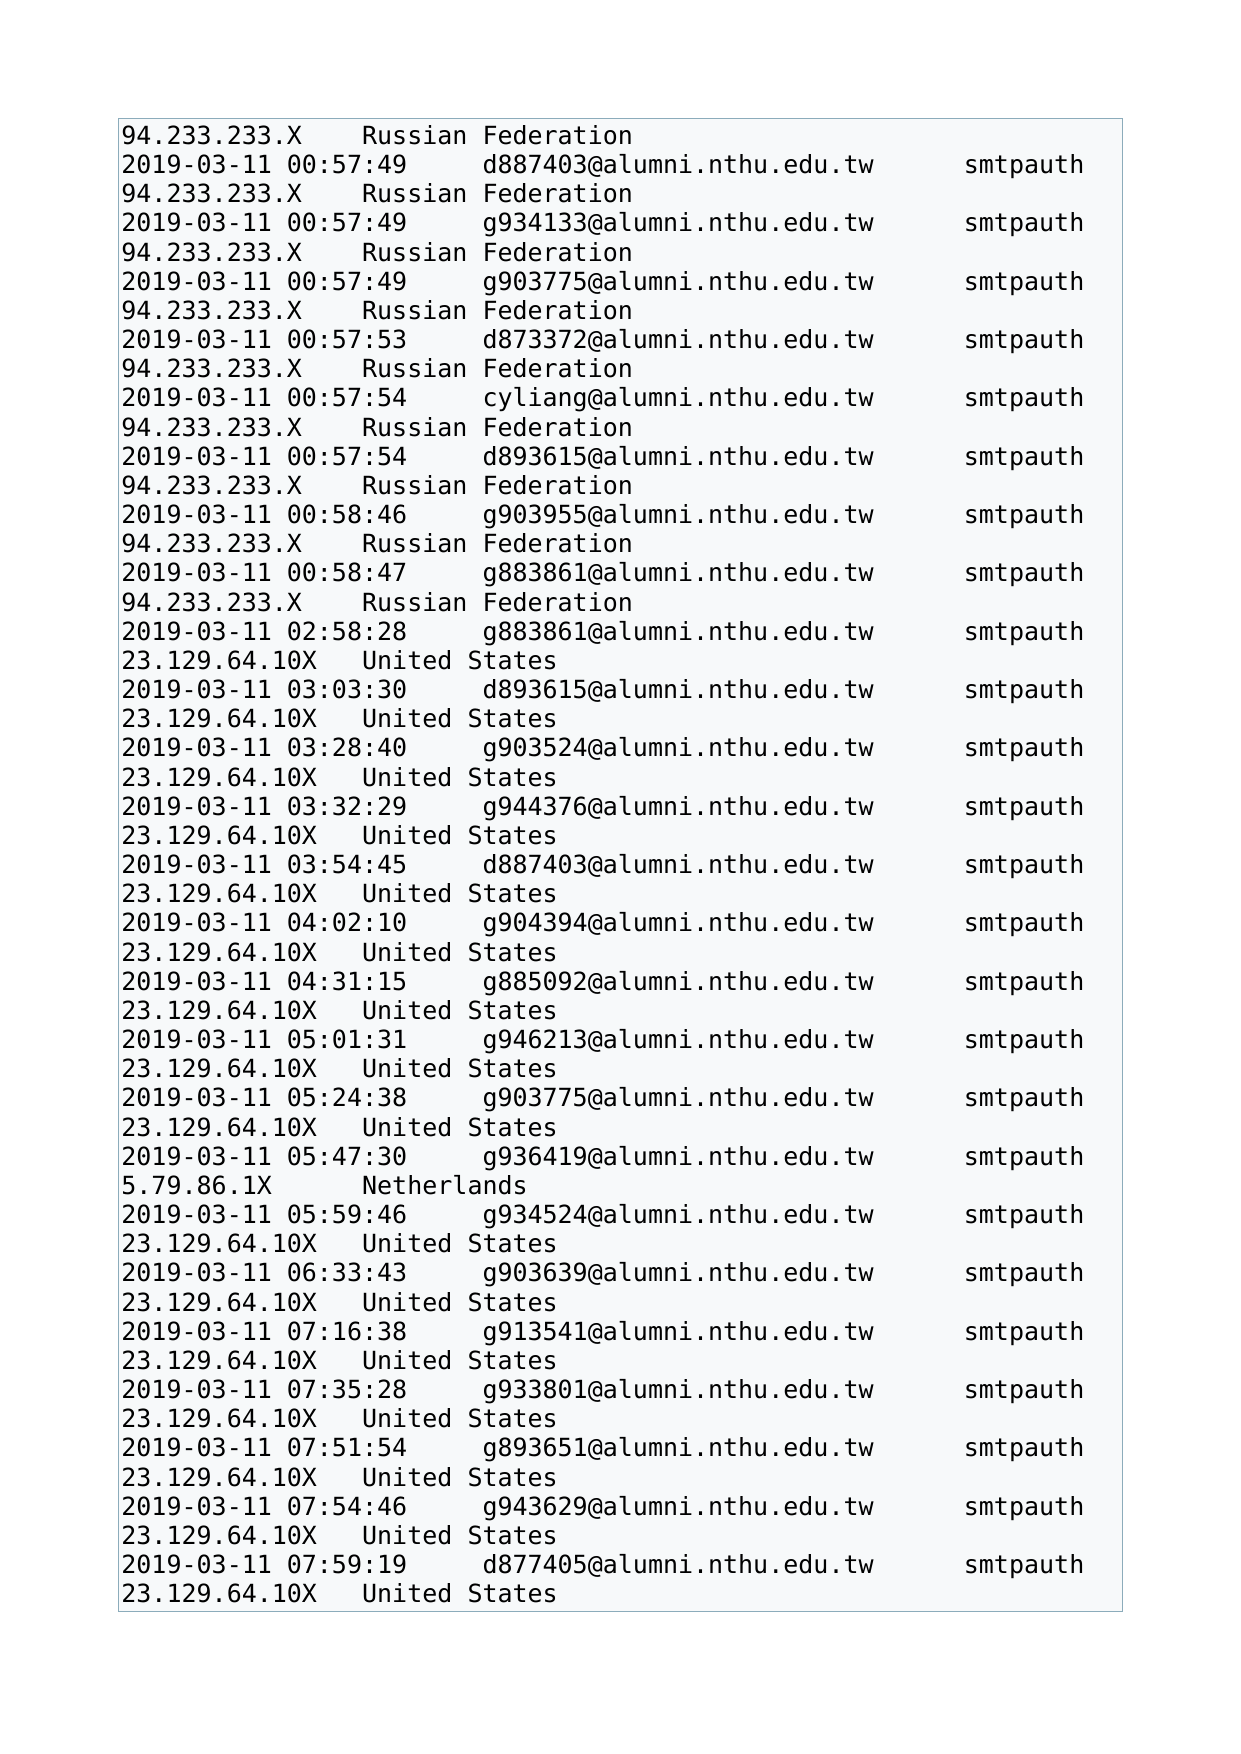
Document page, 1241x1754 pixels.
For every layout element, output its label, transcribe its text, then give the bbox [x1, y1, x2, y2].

text 94.233.233.X Russian Federation 2019-03-11 00:57:49 d887403@alumni.nthu.edu.tw smtpauth 94.233.233.X Russian Federation 2019-03-11 00:57:49 g934133@alumni.nthu.edu.tw smtpauth 94.233.233.X Russian Federation 2019-03-11 00:57:49 g903775@alumni.nthu.edu.tw smtpauth 94.233.233.X Russian Federation 2019-03-11 00:57:53 d873372@alumni.nthu.edu.tw smtpauth 94.233.233.X Russian Federation 2019-03-11 00:57:54 cyliang@alumni.nthu.edu.tw smtpauth 94.233.233.X Russian Federation 2019-03-11 00:57:54 d893615@alumni.nthu.edu.tw smtpauth 94.233.233.X Russian Federation 2019-03-11 00:58:46 g903955@alumni.nthu.edu.tw smtpauth 94.233.233.X Russian Federation 2019-03-11 00:58:47 g883861@alumni.nthu.edu.tw smtpauth 94.233.233.X Russian Federation 2019-03-11 02:58:28 g883861@alumni.nthu.edu.tw smtpauth 23.129.64.10X United States 2019-03-11 03:03:30 d893615@alumni.nthu.edu.tw smtpauth 23.129.64.10X United States 2019-03-11 03:28:40 g903524@alumni.nthu.edu.tw smtpauth 23.129.64.10X United States 2019-03-11 03:32:29 g944376@alumni.nthu.edu.tw smtpauth 23.129.64.10X United States 2019-03-11 03:54:45 d887403@alumni.nthu.edu.tw smtpauth 23.129.64.10X United States 2019-03-11 04:02:10 g904394@alumni.nthu.edu.tw smtpauth 23.129.64.10X United States 2019-03-11 04:31:15 g885092@alumni.nthu.edu.tw smtpauth 23.129.64.10X United States 2019-03-11 05:01:31 g946213@alumni.nthu.edu.tw smtpauth 23.129.64.10X United States 2019-03-11 05:24:38 g903775@alumni.nthu.edu.tw smtpauth 23.129.64.10X United States 2019-03-11 05:47:30 g936419@alumni.nthu.edu.tw smtpauth 5.79.86.1X Netherlands 2019-03-11 05:59:46 g934524@alumni.nthu.edu.tw smtpauth 23.129.64.10X United States 2019-03-11 06:33:43 g903639@alumni.nthu.edu.tw smtpauth 23.129.64.10X United States 2019-03-11 07:16:38 g913541@alumni.nthu.edu.tw smtpauth 23.129.64.10X United States 2019-03-11 07:35:28 g933801@alumni.nthu.edu.tw smtpauth 23.129.64.10X United States 2019-03-11 07:51:54 g893651@alumni.nthu.edu.tw smtpauth 23.129.64.10X United States 2019-03-11 07:54:46 g943629@alumni.nthu.edu.tw smtpauth 23.129.64.10X United States 2019-03-11 07:59:19 d877405@alumni.nthu.edu.tw smtpauth 23.129.64.10X United States [119, 119, 1122, 1611]
